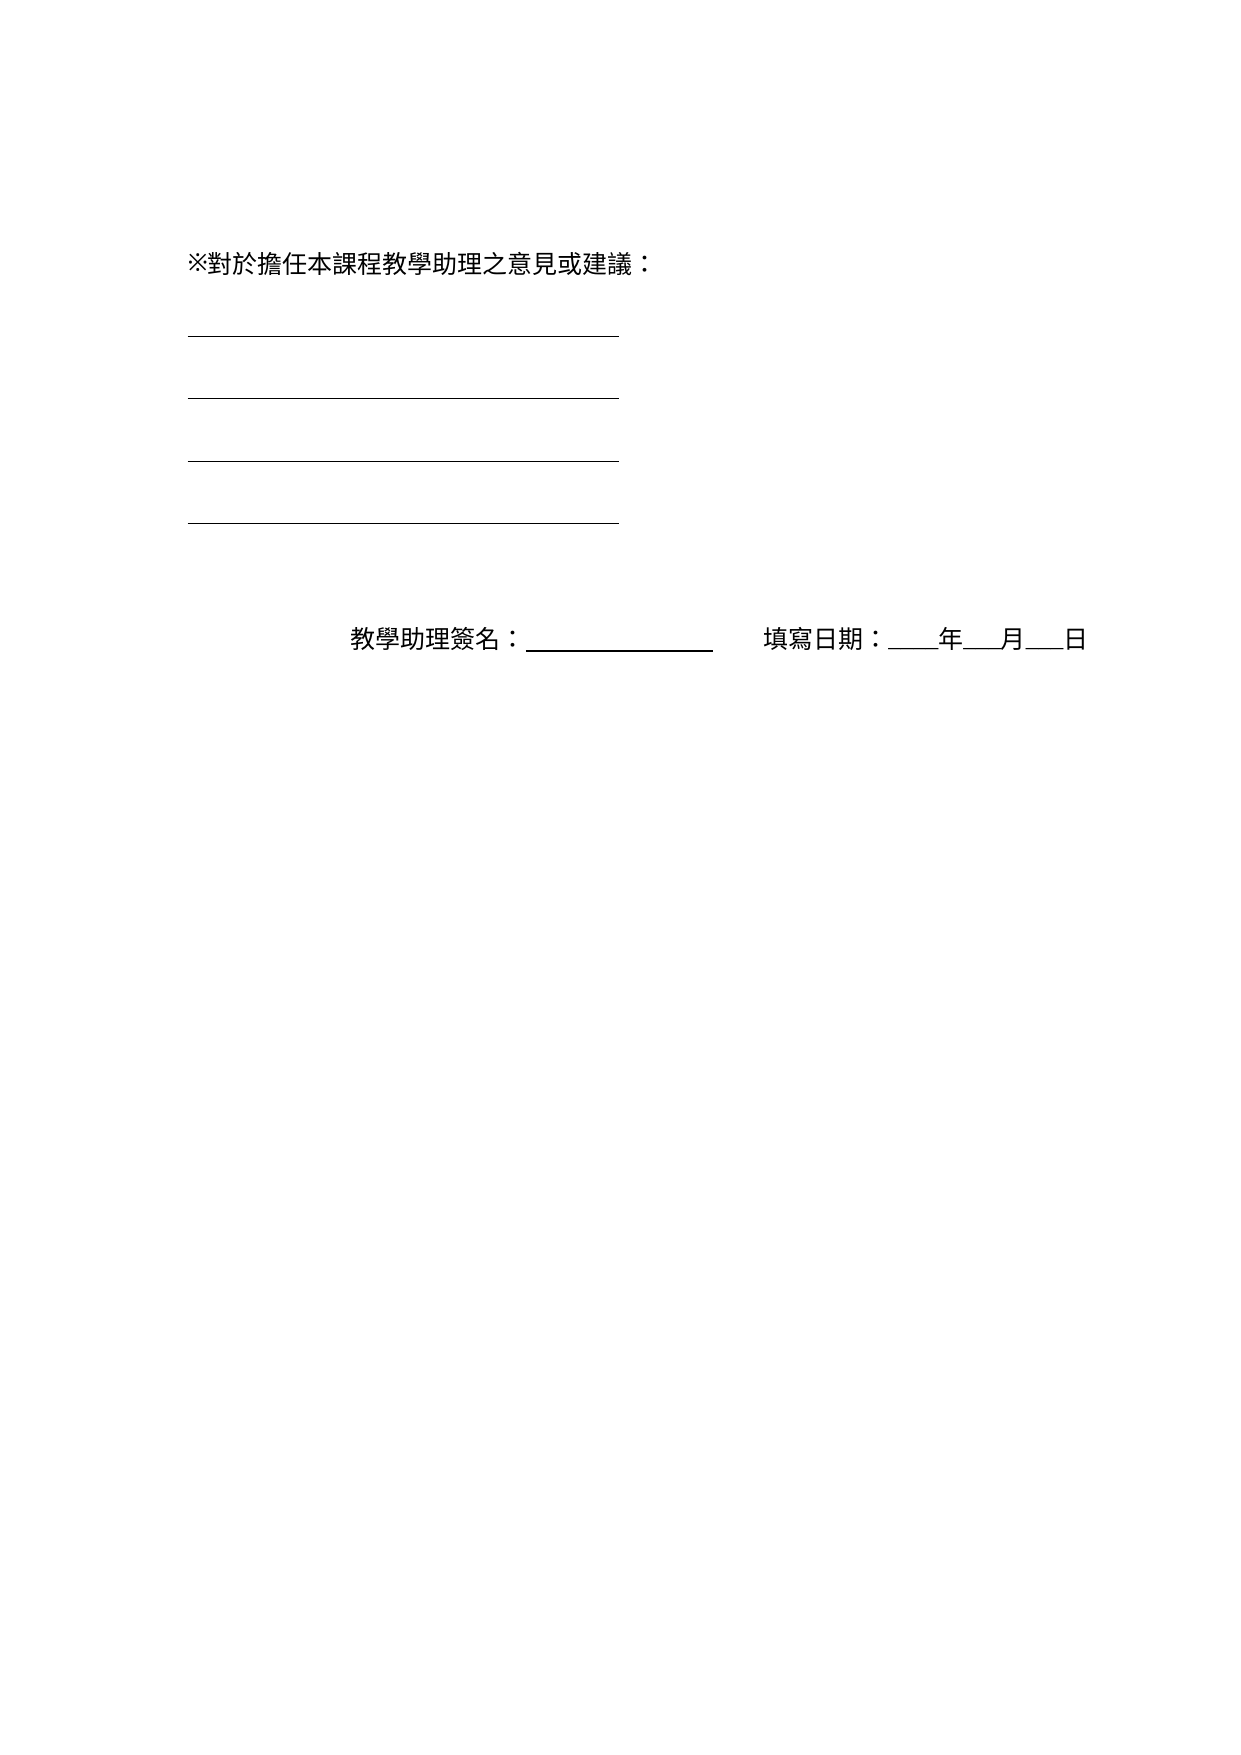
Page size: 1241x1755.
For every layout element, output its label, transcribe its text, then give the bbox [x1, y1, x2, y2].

text 教學助理簽名： 填寫日期：____年___月___日 [187, 596, 1088, 658]
text ※對於擔任本課程教學助理之意見或建議： [187, 221, 1053, 283]
